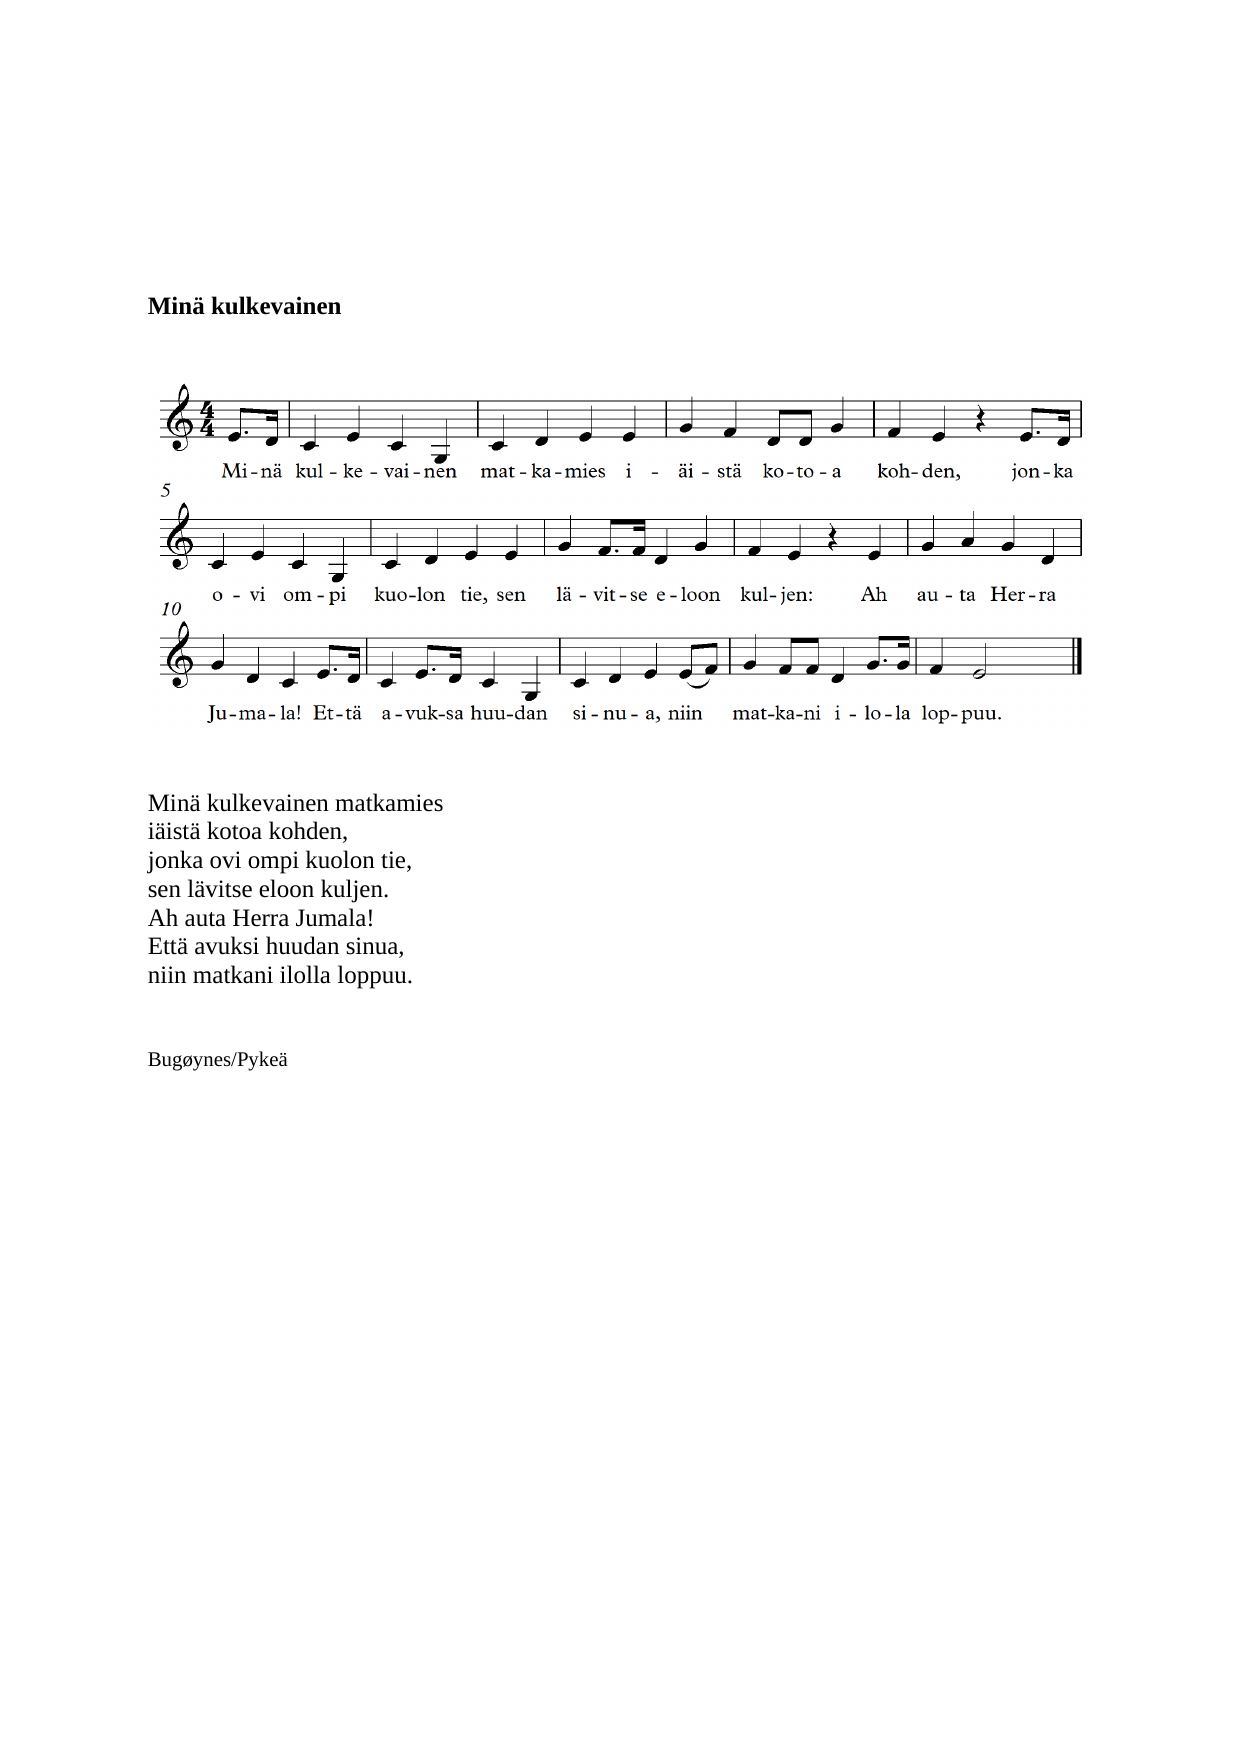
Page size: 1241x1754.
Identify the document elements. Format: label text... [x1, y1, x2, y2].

text Ah auta Herra Jumala! [148, 903, 1093, 931]
subtitle Minä kulkevainen [148, 291, 1093, 320]
subtitle Minä kulkevainen matkamies [148, 788, 1093, 816]
text jonka ovi ompi kuolon tie, [148, 845, 1093, 874]
text Että avuksi huudan sinua, [148, 931, 1093, 960]
text sen lävitse eloon kuljen. [148, 874, 1093, 903]
subtitle Bugøynes/Pykeä [148, 1046, 1093, 1071]
text iäistä kotoa kohden, [148, 816, 1093, 845]
text niin matkani ilolla loppuu. [148, 960, 1093, 989]
picture [147, 377, 1093, 731]
